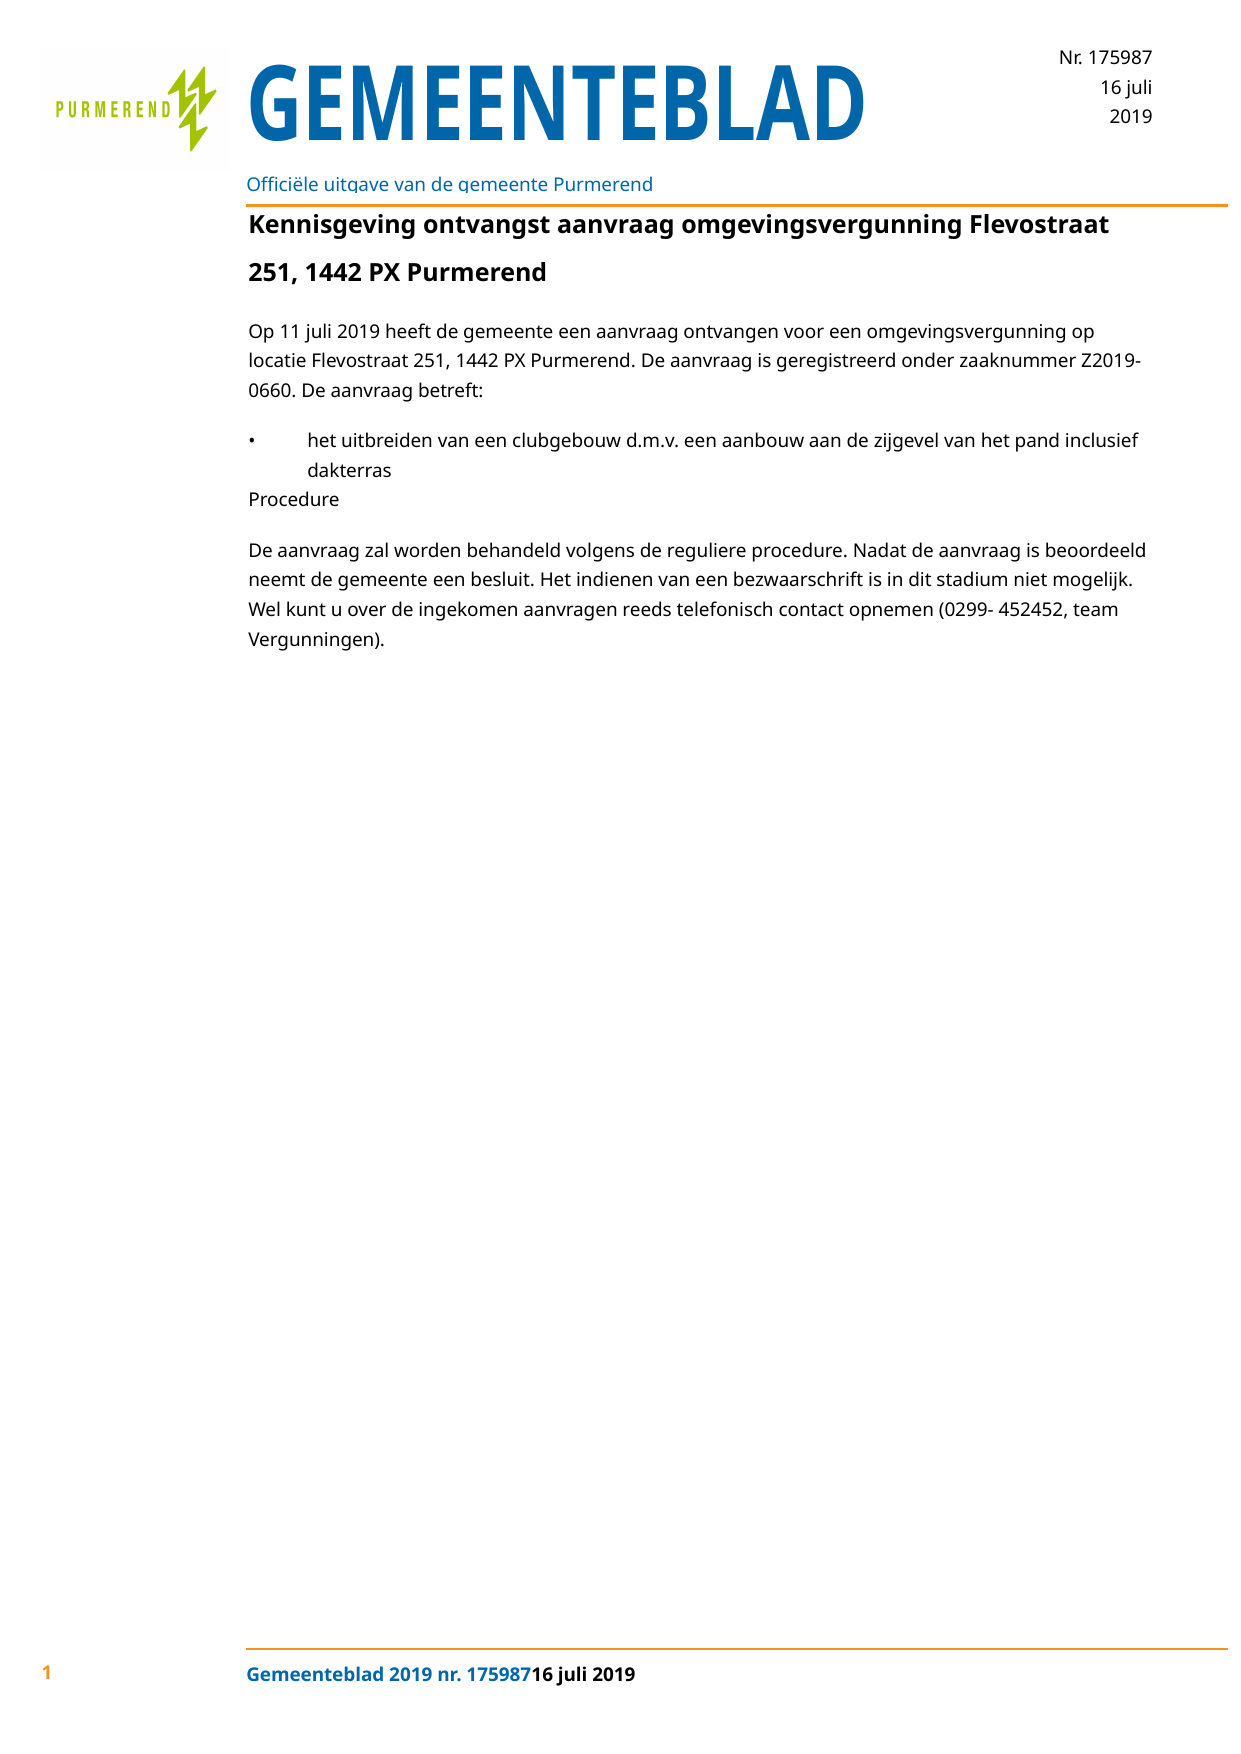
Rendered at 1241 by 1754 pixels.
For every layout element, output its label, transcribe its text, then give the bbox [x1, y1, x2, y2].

text De aanvraag zal worden behandeld volgens de reguliere procedure. Nadat de aanvraag is beoordeeld neemt de gemeente een besluit. Het indienen van een bezwaarschrift is in dit stadium niet mogelijk. Wel kunt u over de ingekomen aanvragen reeds telefonisch contact opnemen (0299- 452452, team Vergunningen). [248, 537, 1152, 652]
picture [41, 47, 231, 172]
list het uitbreiden van een clubgebouw d.m.v. een aanbouw aan de zijgevel van het pand inclusief dakterras [248, 427, 1152, 483]
text Kennisgeving ontvangst aanvraag omgevingsvergunning Flevostraat 251, 1442 PX Purmerend [248, 207, 1152, 288]
text Op 11 juli 2019 heeft de gemeente een aanvraag ontvangen voor een omgevingsvergunning op locatie Flevostraat 251, 1442 PX Purmerend. De aanvraag is geregistreerd onder zaaknummer Z2019-0660. De aanvraag betreft: [248, 318, 1152, 403]
text Procedure [248, 487, 1152, 512]
